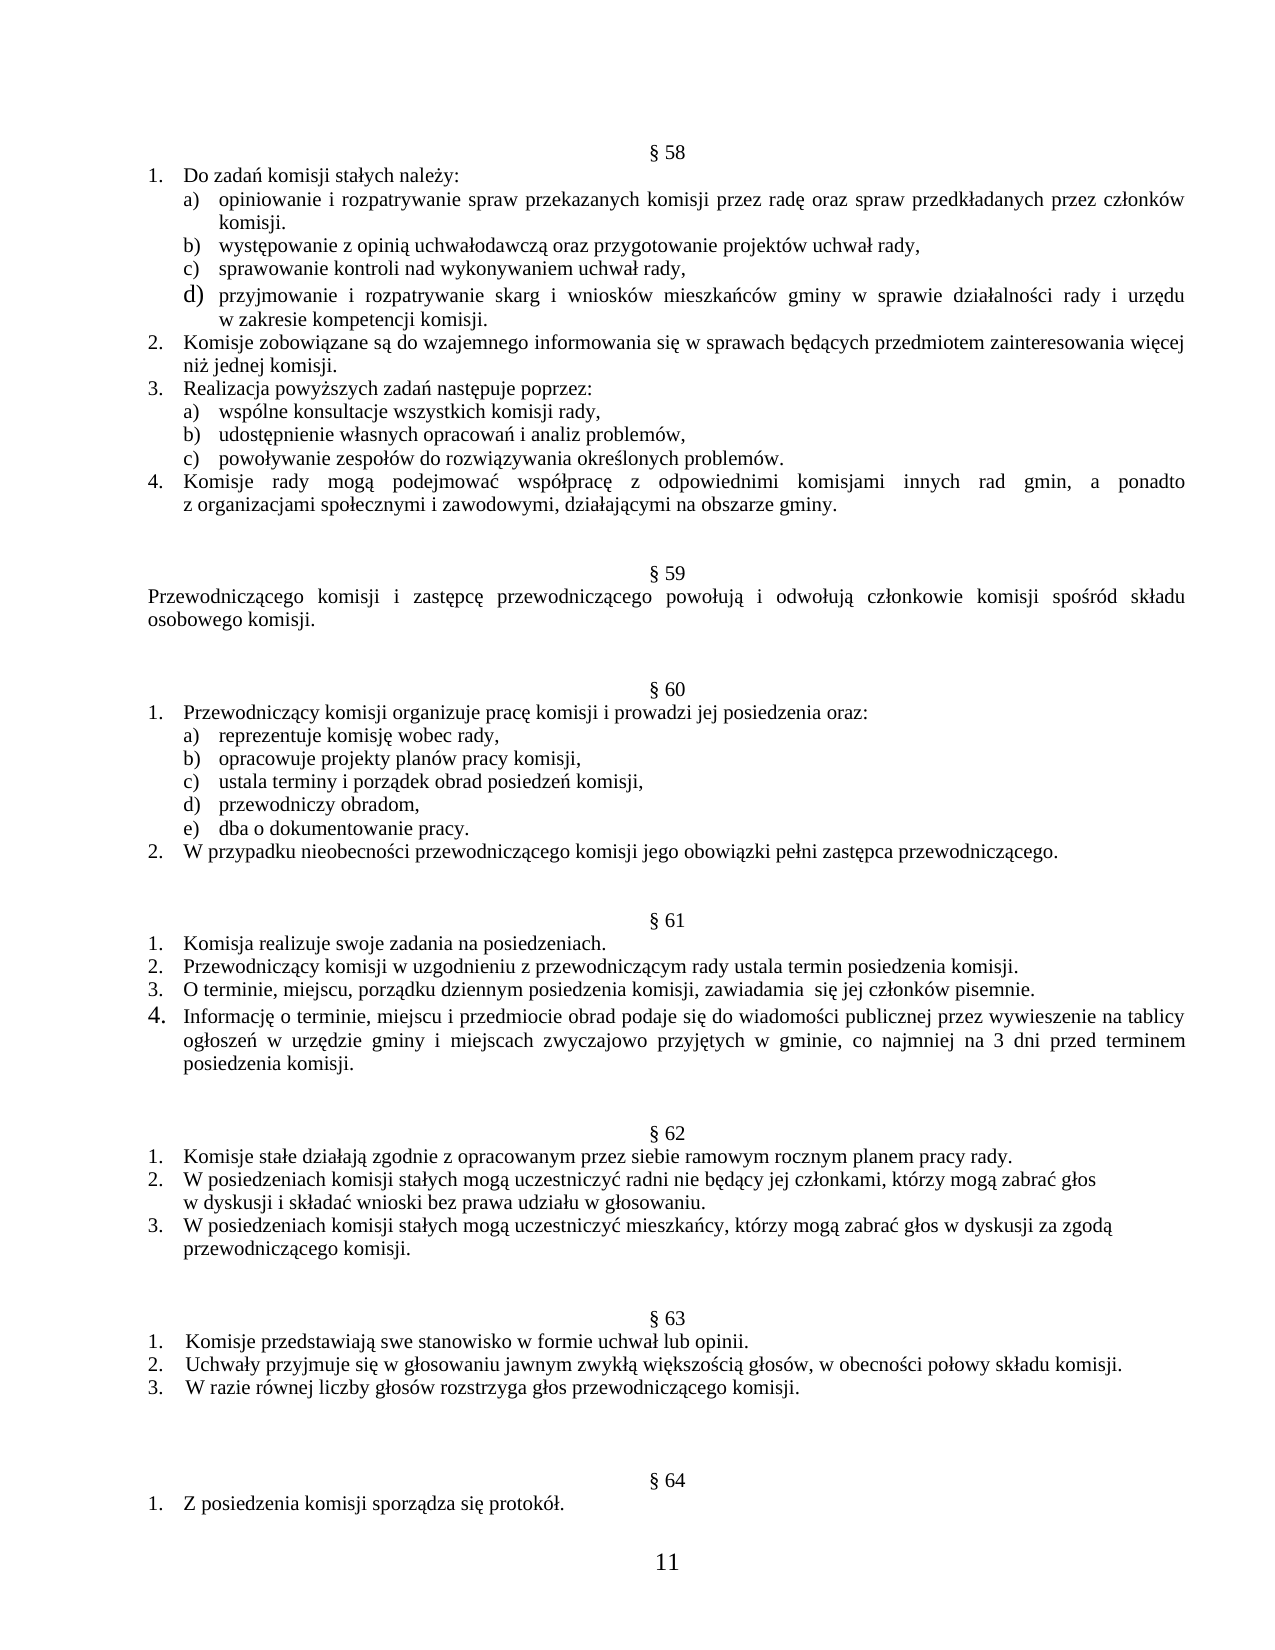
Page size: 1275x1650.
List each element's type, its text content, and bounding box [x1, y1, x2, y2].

list udostępnienie własnych opracowań i analiz problemów, [183, 423, 1186, 446]
text § 62 [148, 1122, 1186, 1145]
list W posiedzeniach komisji stałych mogą uczestniczyć mieszkańcy, którzy mogą zabrać głos w dyskusji za zgodą przewodniczącego komisji. [148, 1214, 1186, 1260]
text 1. Komisje przedstawiają swe stanowisko w formie uchwał lub opinii. [148, 1330, 1186, 1353]
text Przewodniczącego komisji i zastępcę przewodniczącego powołują i odwołują członkowie komisji spośród składu osobowego komisji. [148, 585, 1186, 631]
list Komisje stałe działają zgodnie z opracowanym przez siebie ramowym rocznym planem pracy rady. [148, 1145, 1186, 1168]
text 3. W razie równej liczby głosów rozstrzyga głos przewodniczącego komisji. [148, 1376, 1186, 1399]
list opracowuje projekty planów pracy komisji, [183, 747, 1186, 770]
text § 58 [148, 141, 1186, 164]
list reprezentuje komisję wobec rady, [183, 724, 1186, 747]
list powoływanie zespołów do rozwiązywania określonych problemów. [183, 446, 1186, 469]
list przyjmowanie i rozpatrywanie skarg i wniosków mieszkańców gminy w sprawie działalności rady i urzędu w zakresie kompetencji komisji. [183, 280, 1186, 331]
list Informację o terminie, miejscu i przedmiocie obrad podaje się do wiadomości publicznej przez wywieszenie na tablicy ogłoszeń w urzędzie gminy i miejscach zwyczajowo przyjętych w gminie, co najmniej na 3 dni przed terminem posiedzenia komisji. [148, 1001, 1186, 1075]
list Przewodniczący komisji w uzgodnieniu z przewodniczącym rady ustala termin posiedzenia komisji. [148, 955, 1186, 978]
list O terminie, miejscu, porządku dziennym posiedzenia komisji, zawiadamia się jej członków pisemnie. [148, 978, 1186, 1001]
list W posiedzeniach komisji stałych mogą uczestniczyć radni nie będący jej członkami, którzy mogą zabrać głos w dyskusji i składać wnioski bez prawa udziału w głosowaniu. [148, 1168, 1186, 1214]
list przewodniczy obradom, [183, 793, 1186, 816]
list ustala terminy i porządek obrad posiedzeń komisji, [183, 770, 1186, 793]
list Realizacja powyższych zadań następuje poprzez: [148, 377, 1186, 400]
list Komisje rady mogą podejmować współpracę z odpowiednimi komisjami innych rad gmin, a ponadto z organizacjami społecznymi i zawodowymi, działającymi na obszarze gminy. [148, 469, 1186, 516]
list dba o dokumentowanie pracy. [183, 816, 1186, 839]
text 2. Uchwały przyjmuje się w głosowaniu jawnym zwykłą większością głosów, w obecności połowy składu komisji. [148, 1353, 1186, 1376]
list Komisja realizuje swoje zadania na posiedzeniach. [148, 932, 1186, 955]
text § 59 [148, 562, 1186, 585]
text § 64 [148, 1468, 1186, 1492]
list sprawowanie kontroli nad wykonywaniem uchwał rady, [183, 257, 1186, 280]
text § 60 [148, 678, 1186, 701]
list wspólne konsultacje wszystkich komisji rady, [183, 400, 1186, 423]
list W przypadku nieobecności przewodniczącego komisji jego obowiązki pełni zastępca przewodniczącego. [148, 839, 1186, 863]
list opiniowanie i rozpatrywanie spraw przekazanych komisji przez radę oraz spraw przedkładanych przez członków komisji. [183, 187, 1186, 234]
list Do zadań komisji stałych należy: [148, 164, 1186, 187]
text § 61 [148, 909, 1186, 932]
text § 63 [148, 1307, 1186, 1330]
list Komisje zobowiązane są do wzajemnego informowania się w sprawach będących przedmiotem zainteresowania więcej niż jednej komisji. [148, 331, 1186, 377]
list Przewodniczący komisji organizuje pracę komisji i prowadzi jej posiedzenia oraz: [148, 701, 1186, 724]
list występowanie z opinią uchwałodawczą oraz przygotowanie projektów uchwał rady, [183, 234, 1186, 257]
list Z posiedzenia komisji sporządza się protokół. [148, 1492, 1186, 1515]
